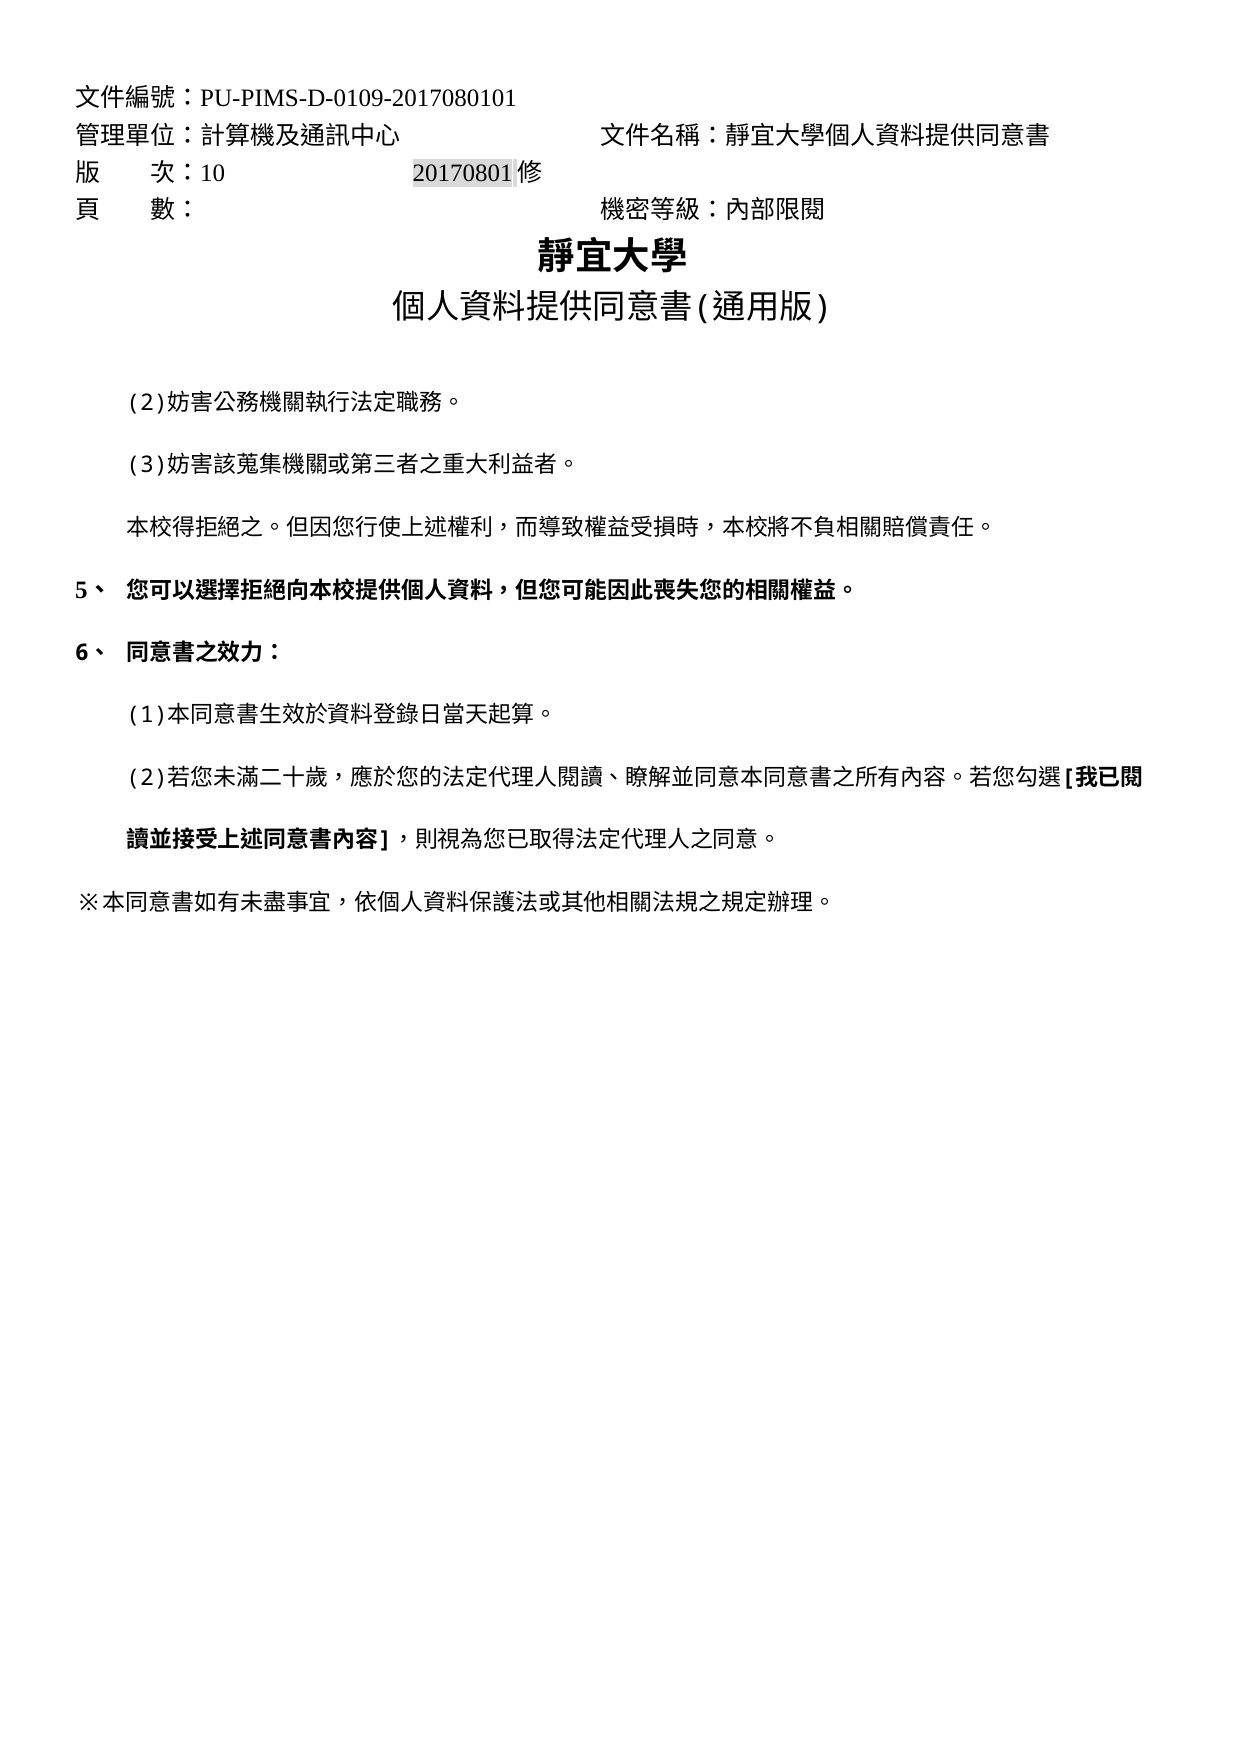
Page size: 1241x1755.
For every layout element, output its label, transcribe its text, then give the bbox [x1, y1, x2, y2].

text 本校得拒絕之。但因您行使上述權利，而導致權益受損時，本校將不負相關賠償責任。 [126, 483, 1150, 546]
text ※本同意書如有未盡事宜，依個人資料保護法或其他相關法規之規定辦理。 [75, 858, 1150, 921]
text (1)本同意書生效於資料登錄日當天起算。 [126, 671, 1150, 733]
text (3)妨害該蒐集機關或第三者之重大利益者。 [126, 421, 1150, 483]
text (2)若您未滿二十歲，應於您的法定代理人閱讀、瞭解並同意本同意書之所有內容。若您勾選[我已閱讀並接受上述同意書內容]，則視為您已取得法定代理人之同意。 [126, 733, 1150, 858]
list 同意書之效力： [75, 608, 1150, 671]
list 您可以選擇拒絕向本校提供個人資料，但您可能因此喪失您的相關權益。 [75, 546, 1150, 608]
text (2)妨害公務機關執行法定職務。 [126, 358, 1150, 421]
